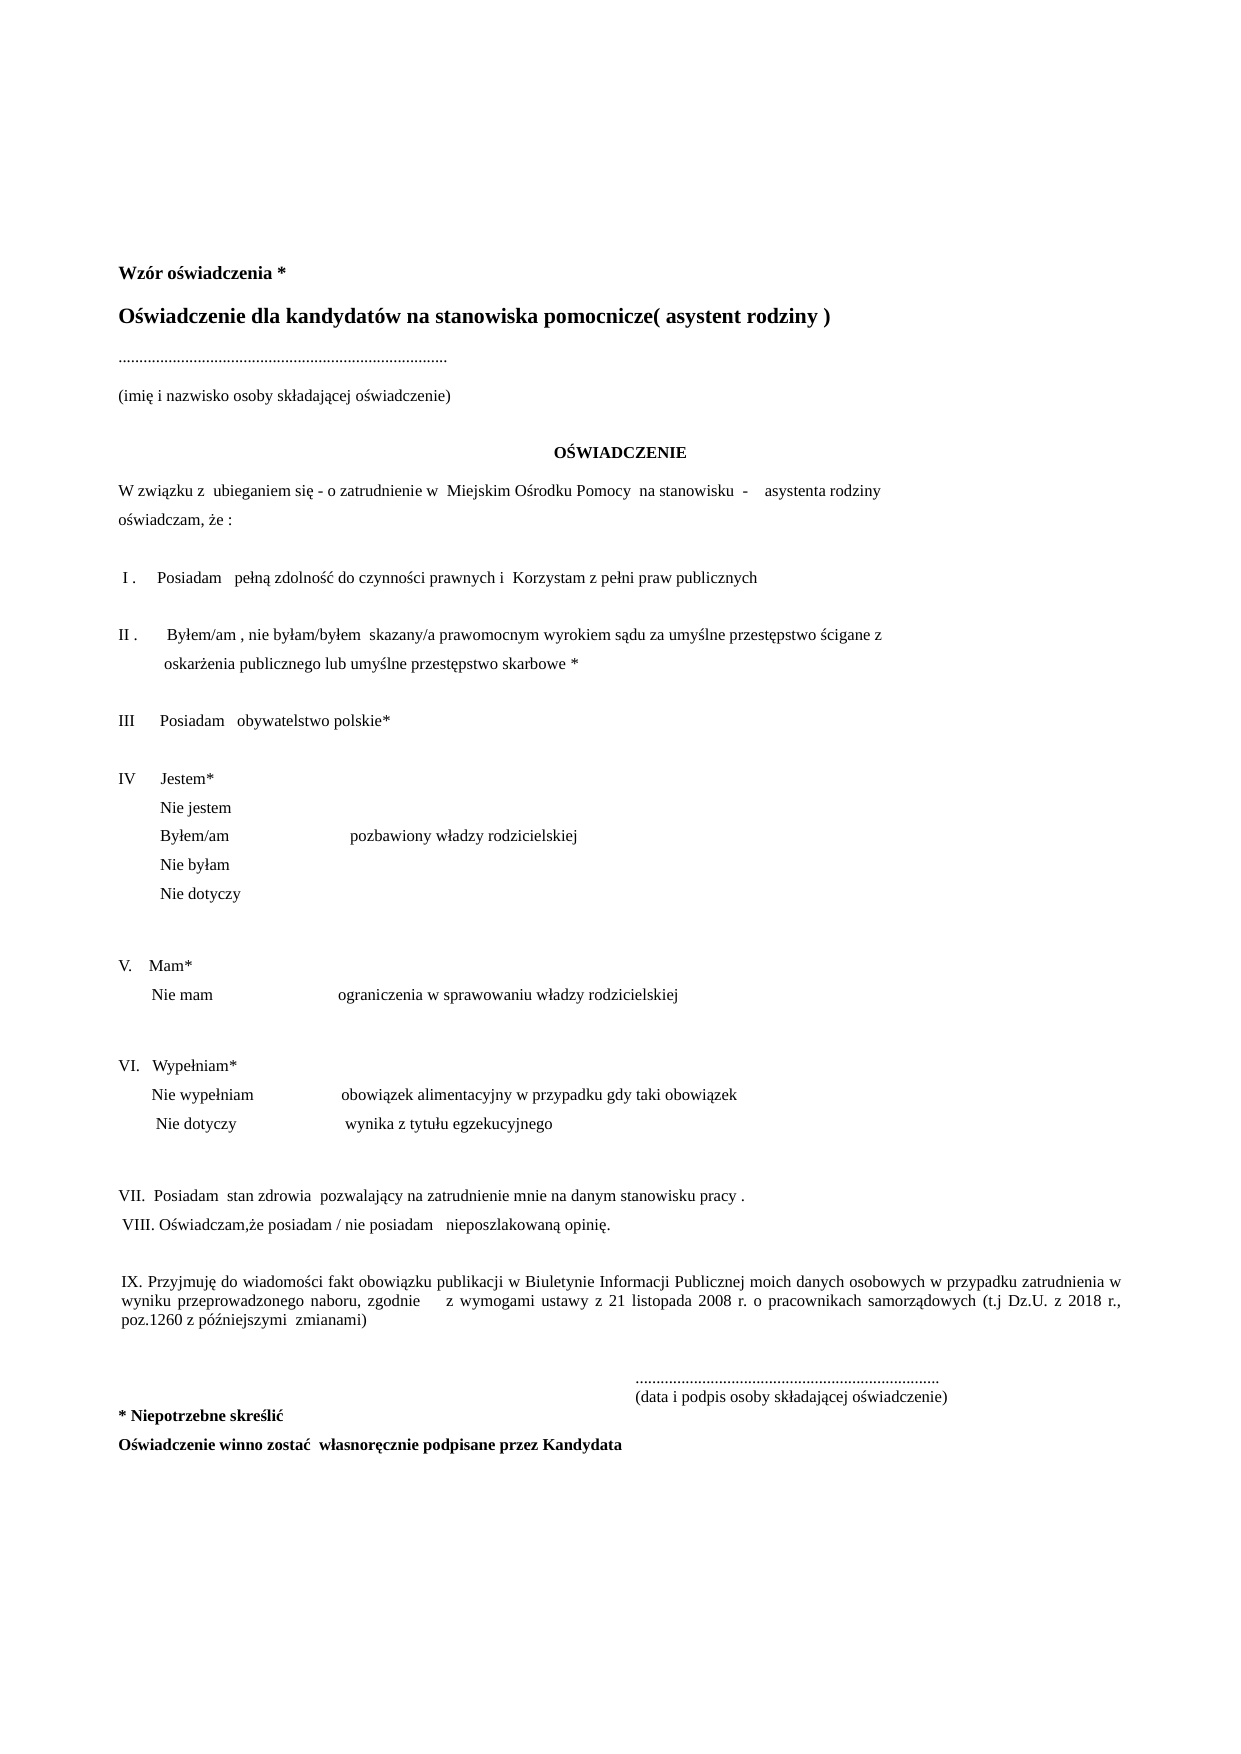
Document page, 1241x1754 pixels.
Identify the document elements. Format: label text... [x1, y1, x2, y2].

text IV Jestem* [118, 769, 1122, 788]
text VIII. Oświadczam,że posiadam / nie posiadam nieposzlakowaną opinię. [118, 1214, 1122, 1233]
text Byłem/am pozbawiony władzy rodzicielskiej [118, 826, 1122, 845]
text Nie wypełniam obowiązek alimentacyjny w przypadku gdy taki obowiązek [118, 1085, 1122, 1104]
text III Posiadam obywatelstwo polskie* [118, 711, 1122, 730]
text Nie dotyczy wynika z tytułu egzekucyjnego [118, 1114, 1122, 1133]
text I . Posiadam pełną zdolność do czynności prawnych i Korzystam z pełni praw publicznych [118, 567, 1122, 587]
text oskarżenia publicznego lub umyślne przestępstwo skarbowe * [118, 654, 1122, 673]
text W związku z ubieganiem się - o zatrudnienie w Miejskim Ośrodku Pomocy na stanowisku - asystenta rodziny [118, 481, 1122, 500]
text * Niepotrzebne skreślić [118, 1406, 1122, 1425]
text OŚWIADCZENIE [118, 443, 1122, 462]
text Nie dotyczy [118, 884, 1122, 903]
text VII. Posiadam stan zdrowia pozwalający na zatrudnienie mnie na danym stanowisku pracy . [118, 1186, 1122, 1205]
text Nie mam ograniczenia w sprawowaniu władzy rodzicielskiej [118, 984, 1122, 1003]
text Oświadczenie winno zostać własnoręcznie podpisane przez Kandydata [118, 1435, 1122, 1454]
text ............................................................................... [118, 347, 1122, 366]
text Oświadczenie dla kandydatów na stanowiska pomocnicze( asystent rodziny ) [118, 303, 1122, 328]
text IX. Przyjmuję do wiadomości fakt obowiązku publikacji w Biuletynie Informacji Publicznej moich danych osobowych w przypadku zatrudnienia w wyniku przeprowadzonego naboru, zgodnie z wymogami ustawy z 21 listopada 2008 r. o pracownikach samorządowych (t.j Dz.U. z 2018 r., poz.1260 z późniejszymi zmianami) [121, 1272, 1122, 1329]
text VI. Wypełniam* [118, 1056, 1122, 1075]
text ......................................................................... [118, 1368, 1122, 1387]
text Nie jestem [118, 797, 1122, 817]
text (imię i nazwisko osoby składającej oświadczenie) [118, 385, 1122, 404]
text Wzór oświadczenia * [118, 262, 1122, 283]
text V. Mam* [118, 956, 1122, 975]
text oświadczam, że : [118, 510, 1122, 529]
text II . Byłem/am , nie byłam/byłem skazany/a prawomocnym wyrokiem sądu za umyślne przestępstwo ścigane z [118, 625, 1122, 644]
text Nie byłam [118, 855, 1122, 874]
text (data i podpis osoby składającej oświadczenie) [118, 1387, 1122, 1406]
